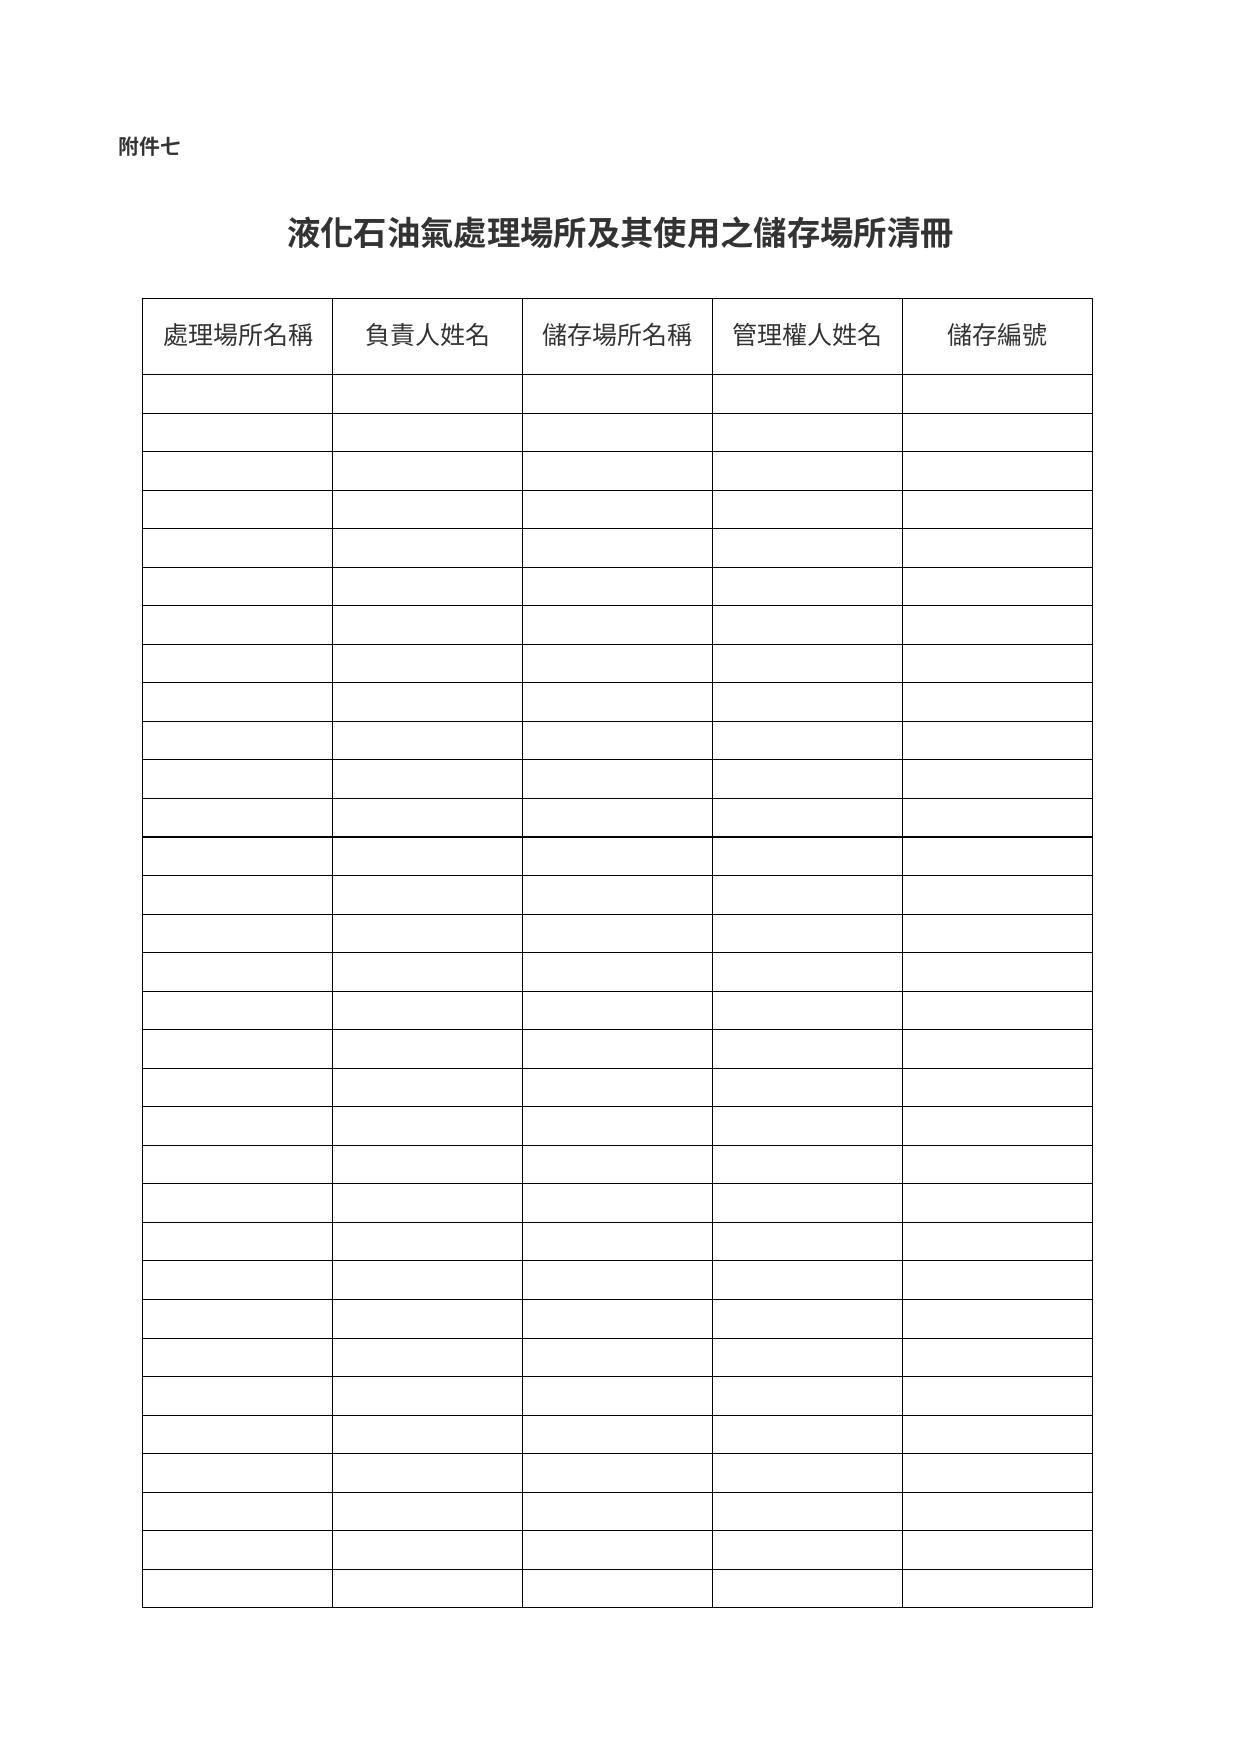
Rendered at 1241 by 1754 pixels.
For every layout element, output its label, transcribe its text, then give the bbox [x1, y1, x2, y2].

table_cell [713, 1300, 902, 1337]
table_cell [903, 1339, 1092, 1376]
table_cell [143, 1531, 332, 1569]
table_cell [903, 452, 1092, 489]
table_cell [333, 760, 522, 798]
table_cell [333, 1223, 522, 1260]
table_cell [713, 876, 902, 913]
table_cell [333, 1107, 522, 1145]
table_cell [143, 1184, 332, 1222]
table_cell [713, 760, 902, 798]
table_cell [143, 1223, 332, 1260]
table_cell [713, 1030, 902, 1068]
table_cell [713, 1261, 902, 1299]
table_header 儲存編號 [903, 299, 1092, 374]
table_cell [903, 992, 1092, 1029]
table_cell [523, 1261, 712, 1299]
table_cell [523, 645, 712, 682]
table_cell [903, 606, 1092, 644]
table_cell [903, 1261, 1092, 1299]
table_cell [333, 1261, 522, 1299]
table_cell [713, 1377, 902, 1414]
table_cell [333, 1069, 522, 1106]
table_cell [713, 606, 902, 644]
table_cell [143, 375, 332, 412]
table_cell [523, 1339, 712, 1376]
table_cell [903, 1223, 1092, 1260]
table_cell [143, 529, 332, 567]
table_cell [523, 799, 712, 836]
table_cell [143, 1339, 332, 1376]
table_cell [143, 414, 332, 451]
table_cell [143, 1493, 332, 1530]
table_cell [713, 722, 902, 759]
table_cell [333, 992, 522, 1029]
table_cell [523, 683, 712, 721]
table_cell [523, 722, 712, 759]
table_cell [143, 1107, 332, 1145]
table_cell [523, 1223, 712, 1260]
table_cell [903, 1454, 1092, 1492]
table_cell [333, 799, 522, 836]
table_cell [333, 722, 522, 759]
table_cell [713, 568, 902, 605]
table_cell [143, 1261, 332, 1299]
table_header 負責人姓名 [333, 299, 522, 374]
table_cell [713, 452, 902, 489]
table_cell [903, 838, 1092, 875]
table_cell [713, 414, 902, 451]
table_cell [143, 1146, 332, 1183]
table_cell [333, 876, 522, 913]
table_cell [713, 1454, 902, 1492]
table_cell [333, 375, 522, 412]
table_cell [903, 1300, 1092, 1337]
table_cell [333, 953, 522, 991]
table_cell [713, 1107, 902, 1145]
table_cell [713, 1339, 902, 1376]
table_cell [903, 1493, 1092, 1530]
table_cell [143, 876, 332, 913]
table_cell [523, 375, 712, 412]
table_cell [903, 1030, 1092, 1068]
table_cell [143, 568, 332, 605]
table_cell [333, 1531, 522, 1569]
table_cell [333, 452, 522, 489]
table_cell [523, 414, 712, 451]
table_cell [333, 606, 522, 644]
table_cell [523, 1531, 712, 1569]
table_cell [333, 1570, 522, 1607]
table_cell [523, 1493, 712, 1530]
table_cell [333, 1454, 522, 1492]
table_cell [143, 760, 332, 798]
table_cell [903, 1184, 1092, 1222]
table_cell [523, 915, 712, 952]
table_cell [523, 491, 712, 528]
table_cell [903, 491, 1092, 528]
table_cell [333, 1300, 522, 1337]
table_cell [903, 953, 1092, 991]
table_cell [523, 1377, 712, 1414]
table_cell [143, 1069, 332, 1106]
table_cell [523, 760, 712, 798]
table_cell [903, 683, 1092, 721]
table_cell [143, 683, 332, 721]
table_cell [143, 645, 332, 682]
table_cell [523, 1146, 712, 1183]
table_cell [523, 1069, 712, 1106]
table_cell [333, 568, 522, 605]
table_cell [143, 452, 332, 489]
table_cell [713, 992, 902, 1029]
table_cell [523, 953, 712, 991]
table_cell [333, 1030, 522, 1068]
table_cell [713, 915, 902, 952]
table_cell [523, 1300, 712, 1337]
table_cell [903, 876, 1092, 913]
table_cell [333, 1416, 522, 1453]
table_cell [713, 375, 902, 412]
table_cell [143, 953, 332, 991]
table_cell [523, 452, 712, 489]
table_cell [333, 414, 522, 451]
table_cell [713, 1416, 902, 1453]
table_cell [903, 1146, 1092, 1183]
table_cell [713, 1570, 902, 1607]
table_cell [713, 953, 902, 991]
table_cell [523, 1184, 712, 1222]
table_cell [713, 799, 902, 836]
table_cell [903, 1531, 1092, 1569]
table_cell [713, 838, 902, 875]
table_cell [903, 568, 1092, 605]
table_header 處理場所名稱 [143, 299, 332, 374]
table_cell [143, 1030, 332, 1068]
table_cell [143, 1416, 332, 1453]
table_cell [523, 1416, 712, 1453]
table_cell [523, 992, 712, 1029]
table_cell [333, 838, 522, 875]
text 液化石油氣處理場所及其使用之儲存場所清冊 [118, 194, 1122, 269]
table_cell [523, 568, 712, 605]
table_cell [143, 1300, 332, 1337]
table_cell [713, 491, 902, 528]
table_cell [713, 1184, 902, 1222]
table_cell [713, 1069, 902, 1106]
table_cell [333, 1339, 522, 1376]
table_cell [903, 1570, 1092, 1607]
text 附件七 [118, 127, 1122, 164]
table_header 管理權人姓名 [713, 299, 902, 374]
table_cell [523, 1030, 712, 1068]
table_cell [713, 1493, 902, 1530]
table_cell [523, 606, 712, 644]
table_cell [143, 491, 332, 528]
table_cell [713, 1223, 902, 1260]
table_cell [903, 1107, 1092, 1145]
table_cell [333, 1184, 522, 1222]
table_cell [903, 799, 1092, 836]
table_cell [333, 645, 522, 682]
table_cell [903, 722, 1092, 759]
table_cell [713, 645, 902, 682]
table_cell [143, 915, 332, 952]
table_cell [143, 1570, 332, 1607]
table_cell [713, 1146, 902, 1183]
table_cell [333, 915, 522, 952]
table_cell [333, 1146, 522, 1183]
table_cell [523, 1570, 712, 1607]
table_cell [143, 606, 332, 644]
table_cell [143, 1377, 332, 1414]
table_cell [903, 1377, 1092, 1414]
table_header 儲存場所名稱 [523, 299, 712, 374]
table_cell [523, 1107, 712, 1145]
table_cell [523, 529, 712, 567]
table_cell [143, 722, 332, 759]
table_cell [903, 760, 1092, 798]
table_cell [903, 1416, 1092, 1453]
table_cell [713, 1531, 902, 1569]
table_cell [713, 529, 902, 567]
table_cell [523, 838, 712, 875]
table_cell [903, 645, 1092, 682]
table_cell [903, 375, 1092, 412]
table_cell [143, 992, 332, 1029]
table_cell [143, 799, 332, 836]
table_cell [903, 414, 1092, 451]
table_cell [903, 529, 1092, 567]
table_cell [333, 529, 522, 567]
table_cell [333, 491, 522, 528]
table_cell [143, 1454, 332, 1492]
table_cell [143, 838, 332, 875]
table_cell [903, 1069, 1092, 1106]
table_cell [333, 1493, 522, 1530]
table_cell [523, 1454, 712, 1492]
table_cell [333, 1377, 522, 1414]
table_cell [333, 683, 522, 721]
table_cell [713, 683, 902, 721]
table_cell [523, 876, 712, 913]
table_cell [903, 915, 1092, 952]
